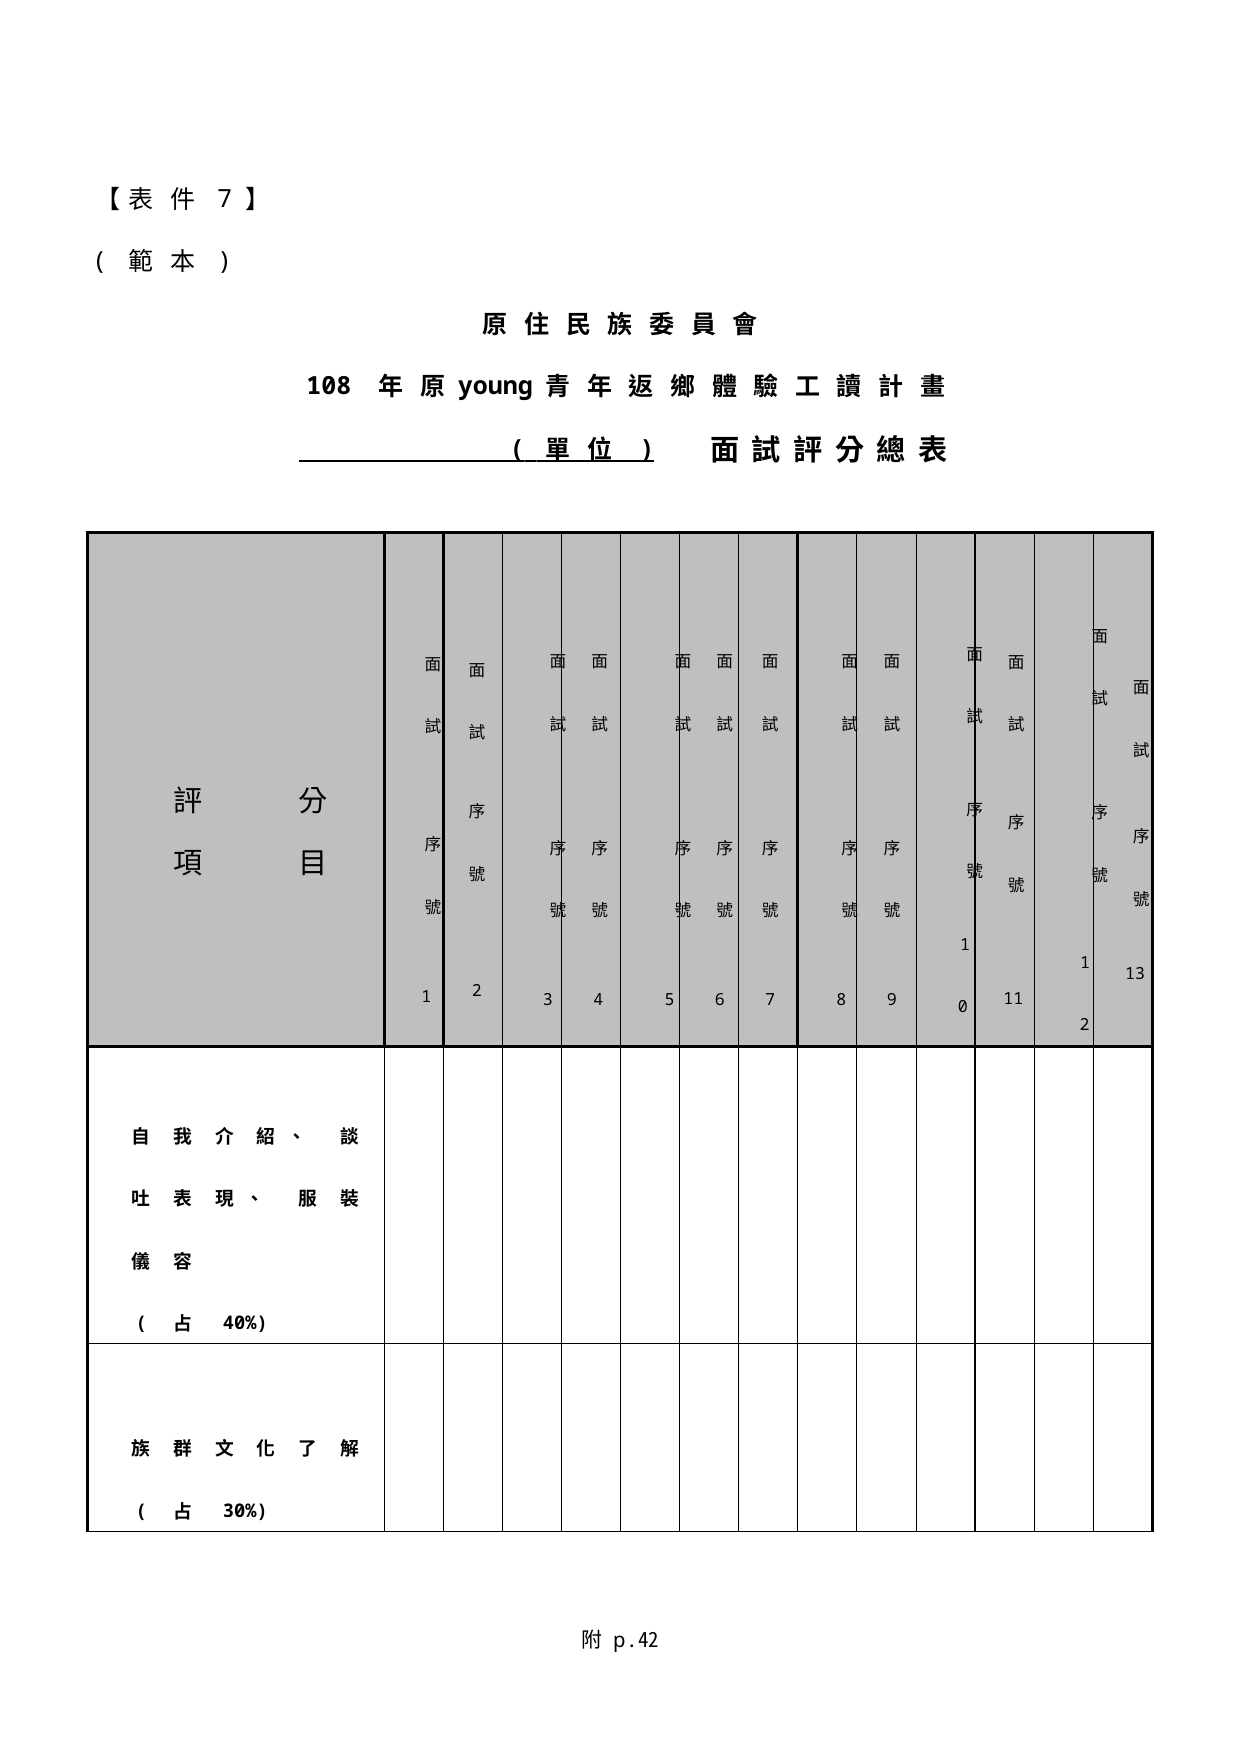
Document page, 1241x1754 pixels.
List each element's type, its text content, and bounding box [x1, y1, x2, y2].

table_cell 族群文化了解(占30%) [89, 1344, 384, 1531]
table_cell [680, 1048, 738, 1343]
table_header 面試 序號 5 [621, 534, 679, 1045]
table_cell [1035, 1344, 1093, 1531]
table_cell [739, 1048, 797, 1343]
table_cell [385, 1344, 443, 1531]
table_cell [503, 1344, 561, 1531]
table_cell [444, 1344, 502, 1531]
table_cell [739, 1344, 797, 1531]
table_cell [621, 1344, 679, 1531]
table_header 面試 序號 3 [503, 534, 561, 1045]
table_cell [857, 1344, 916, 1531]
table_header 面試 序號 1 [386, 534, 442, 1045]
table_header 評 分 項 目 [89, 534, 383, 1045]
table_header 面試 序號 10 [917, 534, 974, 1045]
text 108年原young青年返鄉體驗工讀計畫 [78, 343, 1162, 406]
table_header 面試 序號 7 [739, 534, 796, 1045]
table_cell [976, 1344, 1034, 1531]
table_cell [1035, 1048, 1093, 1343]
table_cell [917, 1344, 974, 1531]
table_header 面試 序號 4 [562, 534, 620, 1045]
table_header 面試 序號 2 [445, 534, 502, 1045]
table_cell [562, 1344, 620, 1531]
text 原住民族委員會 [78, 281, 1162, 343]
table_header 面試 序號 13 [1094, 534, 1151, 1045]
table_cell [444, 1048, 502, 1343]
table_cell [798, 1048, 856, 1343]
table_cell [1094, 1048, 1151, 1343]
table_header 面試 序號 8 [799, 534, 856, 1045]
table_cell [385, 1048, 443, 1343]
table_header 面試 序號 9 [857, 534, 916, 1045]
table_cell [680, 1344, 738, 1531]
table_cell [562, 1048, 620, 1343]
table_cell [621, 1048, 679, 1343]
table_cell [917, 1048, 974, 1343]
table_cell 自我介紹、談吐表現、服裝儀容 (占40%) [89, 1048, 384, 1343]
text 【表件7】 (範本) [78, 156, 1162, 281]
table_cell [857, 1048, 916, 1343]
table_header 面試 序號 6 [680, 534, 738, 1045]
text (單位) 面試評分總表 [78, 406, 1162, 468]
table_cell [503, 1048, 561, 1343]
table_cell [798, 1344, 856, 1531]
table_header 面試 序號 11 [976, 534, 1034, 1045]
table_header 面試 序號 12 [1035, 534, 1093, 1045]
table_cell [1094, 1344, 1151, 1531]
table_cell [976, 1048, 1034, 1343]
